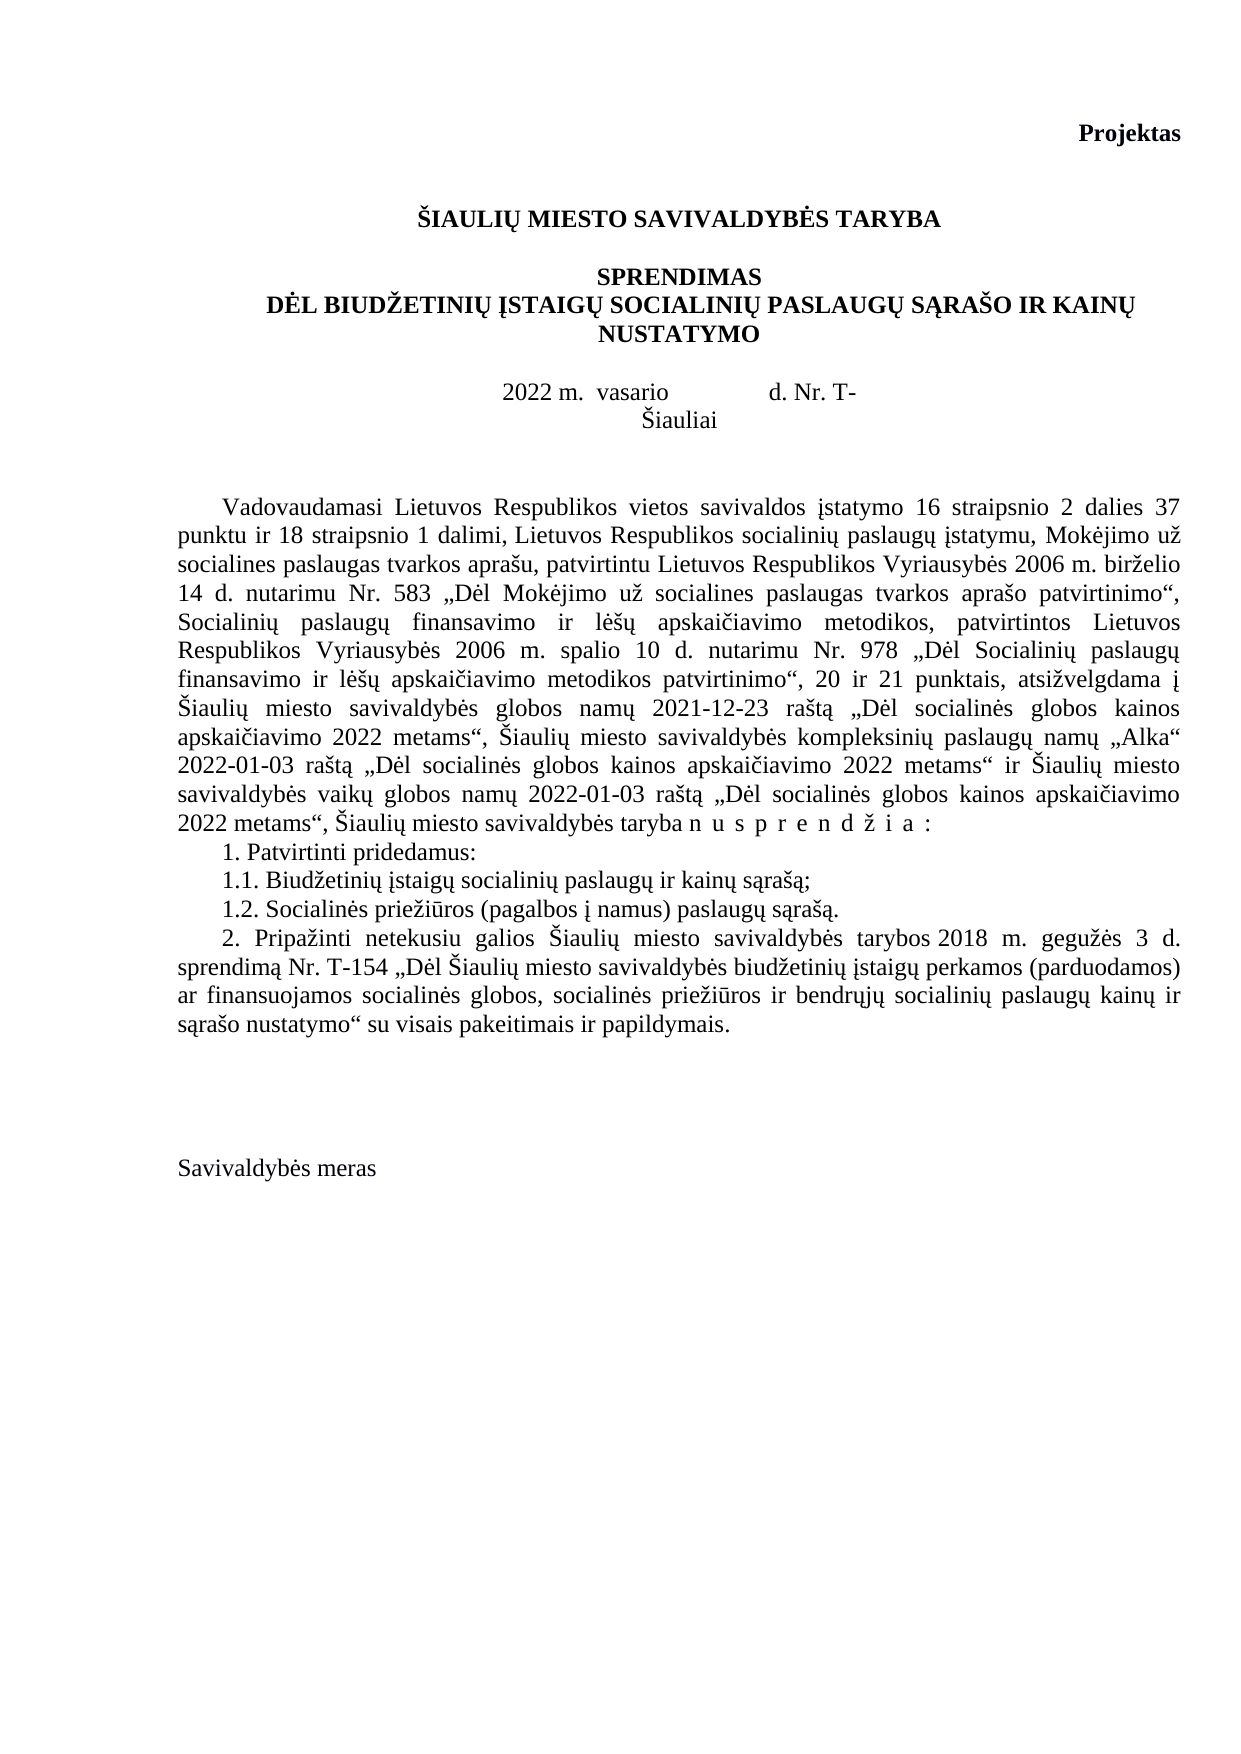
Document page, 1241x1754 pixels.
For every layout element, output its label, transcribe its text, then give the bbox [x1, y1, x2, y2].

text 1.1. Biudžetinių įstaigų socialinių paslaugų ir kainų sąrašą; [177, 866, 1181, 894]
text Projektas [177, 118, 1181, 147]
text DĖL BIUDŽETINIŲ ĮSTAIGŲ SOCIALINIŲ PASLAUGŲ SĄRAŠO IR KAINŲ NUSTATYMO [177, 291, 1181, 348]
text Vadovaudamasi Lietuvos Respublikos vietos savivaldos įstatymo 16 straipsnio 2 dalies 37 punktu ir 18 straipsnio 1 dalimi, Lietuvos Respublikos socialinių paslaugų įstatymu, Mokėjimo už socialines paslaugas tvarkos aprašu, patvirtintu Lietuvos Respublikos Vyriausybės 2006 m. birželio 14 d. nutarimu Nr. 583 „Dėl Mokėjimo už socialines paslaugas tvarkos aprašo patvirtinimo“, Socialinių paslaugų finansavimo ir lėšų apskaičiavimo metodikos, patvirtintos Lietuvos Respublikos Vyriausybės 2006 m. spalio 10 d. nutarimu Nr. 978 „Dėl Socialinių paslaugų finansavimo ir lėšų apskaičiavimo metodikos patvirtinimo“, 20 ir 21 punktais, atsižvelgdama į Šiaulių miesto savivaldybės globos namų 2021-12-23 raštą „Dėl socialinės globos kainos apskaičiavimo 2022 metams“, Šiaulių miesto savivaldybės kompleksinių paslaugų namų „Alka“ 2022-01-03 raštą „Dėl socialinės globos kainos apskaičiavimo 2022 metams“ ir Šiaulių miesto savivaldybės vaikų globos namų 2022-01-03 raštą „Dėl socialinės globos kainos apskaičiavimo 2022 metams“, Šiaulių miesto savivaldybės taryba nusprendžia: [177, 492, 1181, 837]
text SPRENDIMAS [177, 262, 1181, 291]
text 1. Patvirtinti pridedamus: [177, 837, 1181, 866]
text 1.2. Socialinės priežiūros (pagalbos į namus) paslaugų sąrašą. [177, 894, 1181, 923]
subtitle ŠIAULIŲ MIESTO SAVIVALDYBĖS TARYBA [177, 204, 1181, 233]
text Savivaldybės meras [177, 1153, 1181, 1239]
text 2022 m. vasario d. Nr. T- [177, 377, 1181, 406]
text 2. Pripažinti netekusiu galios Šiaulių miesto savivaldybės tarybos 2018 m. gegužės 3 d. sprendimą Nr. T-154 „Dėl Šiaulių miesto savivaldybės biudžetinių įstaigų perkamos (parduodamos) ar finansuojamos socialinės globos, socialinės priežiūros ir bendrųjų socialinių paslaugų kainų ir sąrašo nustatymo“ su visais pakeitimais ir papildymais. [177, 923, 1181, 1038]
text Šiauliai [177, 406, 1181, 434]
